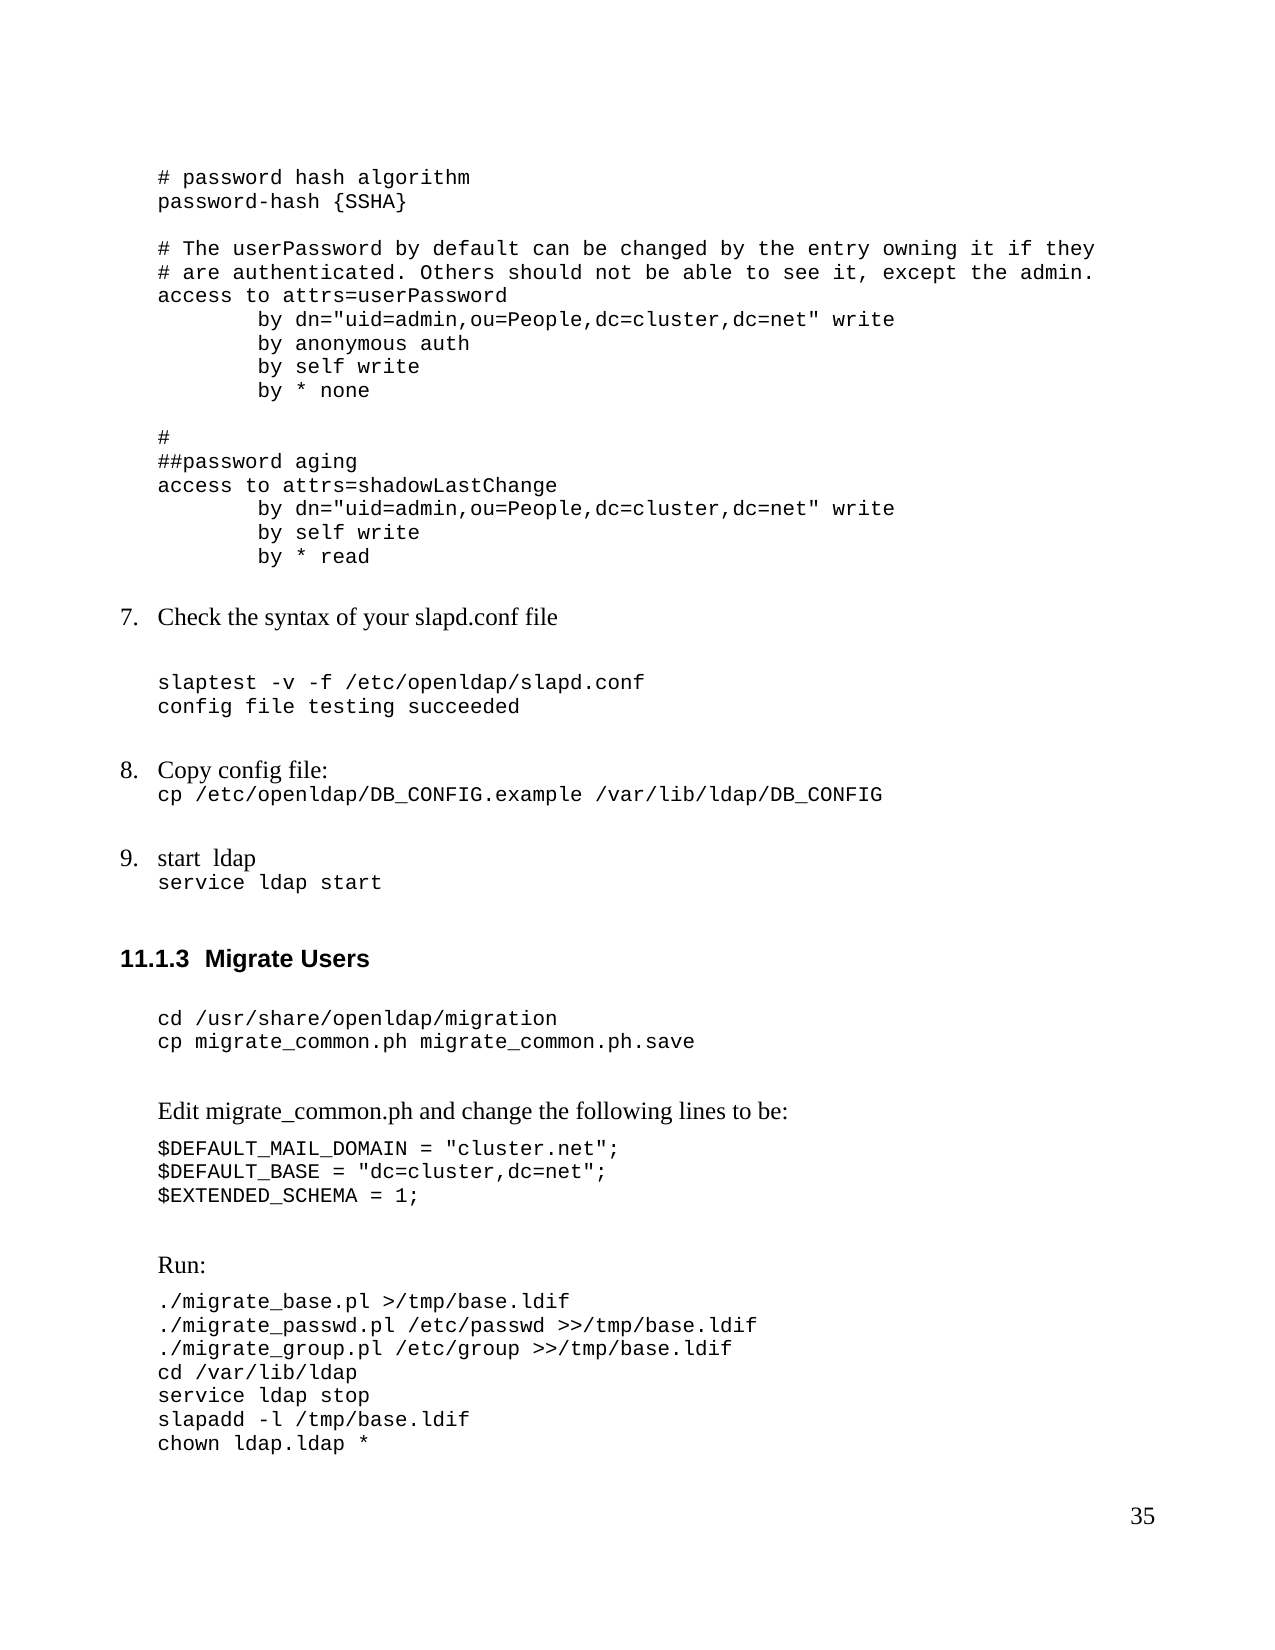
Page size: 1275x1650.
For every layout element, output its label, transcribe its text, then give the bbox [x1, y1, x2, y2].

text slapadd -l /tmp/base.ldif [157, 1409, 1155, 1433]
text by dn="uid=admin,ou=People,dc=cluster,dc=net" write [157, 498, 1155, 522]
text # The userPassword by default can be changed by the entry owning it if they [157, 238, 1155, 262]
text Edit migrate_common.ph and change the following lines to be: [157, 1096, 1155, 1125]
text cd /usr/share/openldap/migration [157, 1008, 1155, 1031]
text $DEFAULT_BASE = "dc=cluster,dc=net"; [157, 1161, 1155, 1185]
text chown ldap.ldap * [157, 1433, 1155, 1456]
text ./migrate_passwd.pl /etc/passwd >>/tmp/base.ldif [157, 1314, 1155, 1338]
text by self write [157, 356, 1155, 380]
text by dn="uid=admin,ou=People,dc=cluster,dc=net" write [157, 309, 1155, 333]
text cd /var/lib/ldap [157, 1362, 1155, 1386]
text slaptest -v -f /etc/openldap/slapd.conf [157, 672, 1155, 696]
text by * none [157, 380, 1155, 404]
list Check the syntax of your slapd.conf file [120, 602, 1155, 631]
text cp migrate_common.ph migrate_common.ph.save [157, 1031, 1155, 1055]
text by self write [157, 522, 1155, 546]
text access to attrs=userPassword [157, 286, 1155, 309]
text cp /etc/openldap/DB_CONFIG.example /var/lib/ldap/DB_CONFIG [157, 784, 1155, 807]
text by * read [157, 546, 1155, 569]
text config file testing succeeded [157, 696, 1155, 719]
list start ldap [120, 843, 1155, 872]
text # [157, 427, 1155, 451]
text service ldap stop [157, 1386, 1155, 1409]
text ./migrate_base.pl >/tmp/base.ldif [157, 1291, 1155, 1314]
text ./migrate_group.pl /etc/group >>/tmp/base.ldif [157, 1338, 1155, 1362]
list Copy config file: [120, 755, 1155, 784]
text service ldap start [157, 872, 1155, 895]
text by anonymous auth [157, 333, 1155, 356]
text # password hash algorithm [157, 167, 1155, 191]
text access to attrs=shadowLastChange [157, 475, 1155, 498]
subtitle Migrate Users [120, 944, 1155, 973]
text $EXTENDED_SCHEMA = 1; [157, 1185, 1155, 1208]
text # are authenticated. Others should not be able to see it, except the admin. [157, 262, 1155, 286]
text ##password aging [157, 451, 1155, 475]
text Run: [157, 1250, 1155, 1278]
text $DEFAULT_MAIL_DOMAIN = "cluster.net"; [157, 1137, 1155, 1161]
text password-hash {SSHA} [157, 191, 1155, 214]
